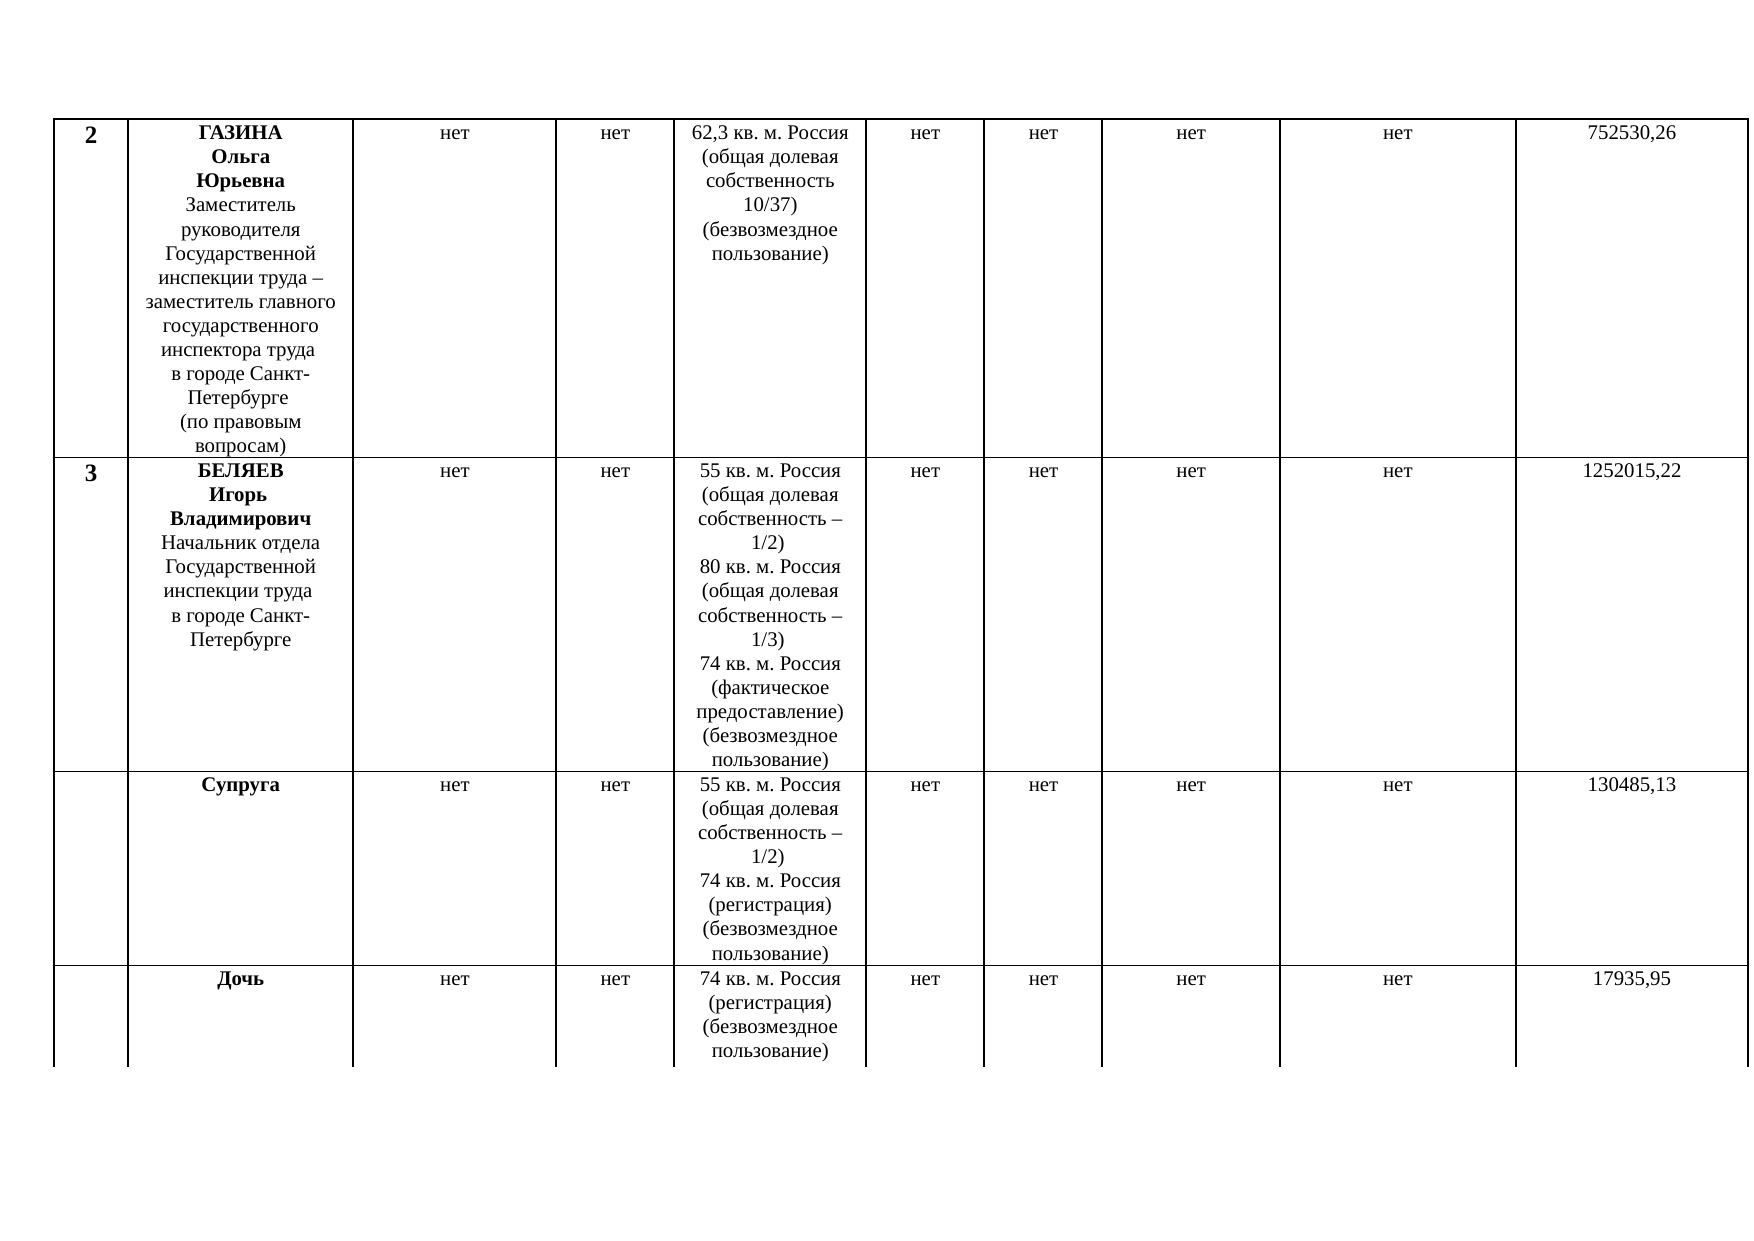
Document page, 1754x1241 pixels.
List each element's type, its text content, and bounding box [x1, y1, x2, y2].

table_cell нет [1103, 966, 1279, 1067]
table_header 55 кв. м. Россия (общая долевая собственность – 1/2) 80 кв. м. Россия (общая долевая собственность – 1/3) 74 кв. м. Россия (фактическое предоставление) (безвозмездное пользование) [675, 458, 865, 771]
table_cell нет [985, 966, 1101, 1067]
table_cell нет [354, 772, 555, 964]
table_cell нет [354, 120, 555, 457]
table_header нет [1103, 458, 1279, 771]
table_cell нет [985, 120, 1101, 457]
table_header 3 [55, 458, 127, 771]
table_cell [55, 772, 127, 964]
table_cell нет [557, 120, 673, 457]
table_header нет [1281, 458, 1515, 771]
table_cell Супруга [129, 772, 352, 964]
table_cell нет [985, 772, 1101, 964]
table_cell нет [354, 966, 555, 1067]
table_header БЕЛЯЕВ Игорь Владимирович Начальник отдела Государственной инспекции труда в городе Санкт-Петербурге [129, 458, 352, 771]
table_header 1252015,22 [1517, 458, 1747, 771]
table_cell нет [1103, 772, 1279, 964]
table_cell нет [557, 772, 673, 964]
table_cell 2 [55, 120, 127, 457]
table_cell нет [867, 966, 983, 1067]
table_header нет [557, 458, 673, 771]
table_cell нет [1103, 120, 1279, 457]
table_cell 74 кв. м. Россия (регистрация) (безвозмездное пользование) [675, 966, 865, 1067]
table_cell нет [867, 772, 983, 964]
table_cell 752530,26 [1517, 120, 1747, 457]
table_header нет [985, 458, 1101, 771]
table_cell Дочь [129, 966, 352, 1067]
table_cell 130485,13 [1517, 772, 1747, 964]
table_cell нет [1281, 966, 1515, 1067]
table_header нет [354, 458, 555, 771]
table_cell нет [557, 966, 673, 1067]
table_cell 55 кв. м. Россия (общая долевая собственность – 1/2) 74 кв. м. Россия (регистрация) (безвозмездное пользование) [675, 772, 865, 964]
table_header нет [867, 458, 983, 771]
table_cell нет [1281, 120, 1515, 457]
table_cell [55, 966, 127, 1067]
table_cell 62,3 кв. м. Россия (общая долевая собственность 10/37) (безвозмездное пользование) [675, 120, 865, 457]
table_cell нет [1281, 772, 1515, 964]
table_cell 17935,95 [1517, 966, 1747, 1067]
table_cell ГАЗИНА Ольга Юрьевна Заместитель руководителя Государственной инспекции труда – заместитель главного государственного инспектора труда в городе Санкт-Петербурге (по правовым вопросам) [129, 120, 352, 457]
table_cell нет [867, 120, 983, 457]
